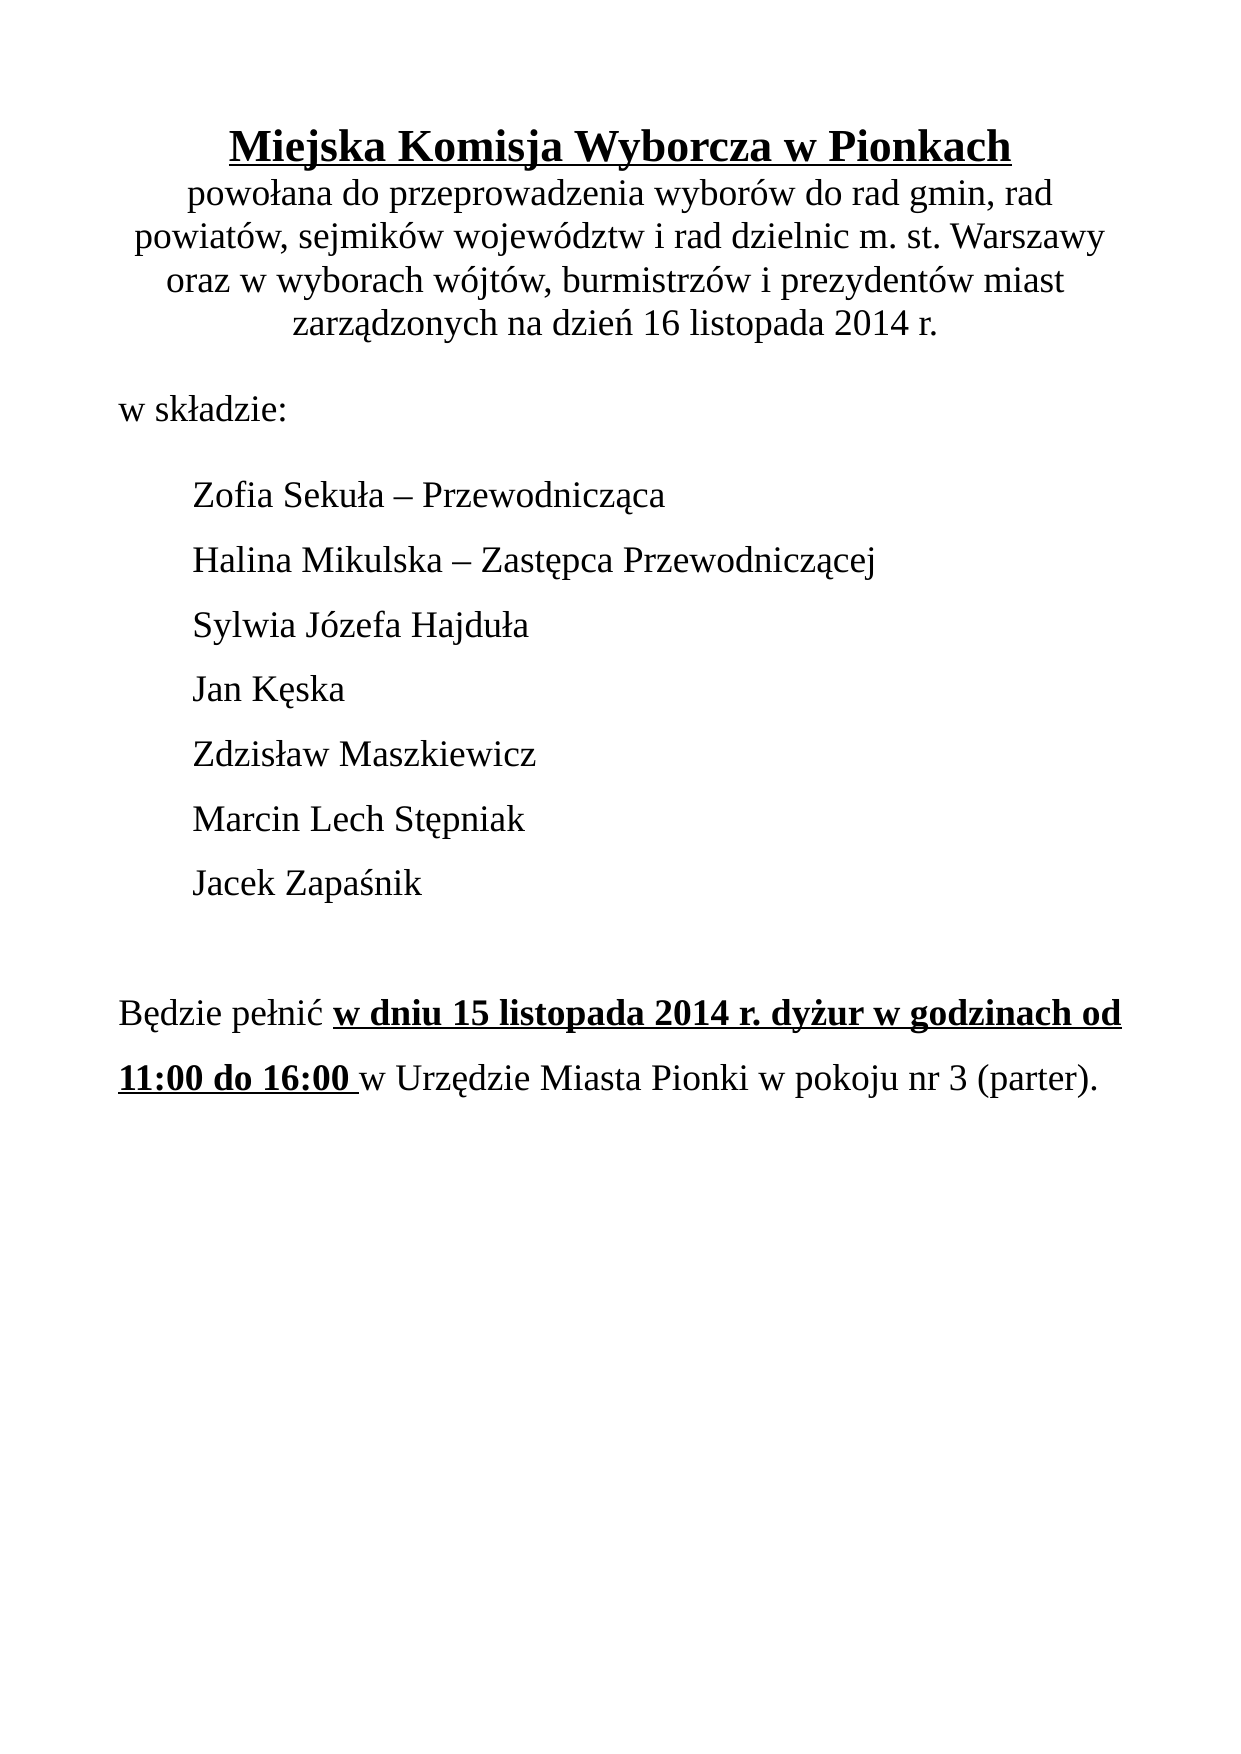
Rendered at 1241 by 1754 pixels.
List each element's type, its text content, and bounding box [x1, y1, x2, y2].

text Miejska Komisja Wyborcza w Pionkach [118, 118, 1122, 171]
text zarządzonych na dzień 16 listopada 2014 r. [118, 300, 1122, 343]
text powołana do przeprowadzenia wyborów do rad gmin, rad powiatów, sejmików województw i rad dzielnic m. st. Warszawy oraz w wyborach wójtów, burmistrzów i prezydentów miast [118, 171, 1122, 300]
text Sylwia Józefa Hajduła [118, 602, 1122, 645]
text Zofia Sekuła – Przewodnicząca [118, 473, 1122, 516]
text Będzie pełnić w dniu 15 listopada 2014 r. dyżur w godzinach od 11:00 do 16:00 w Urzędzie Miasta Pionki w pokoju nr 3 (parter). [118, 990, 1122, 1098]
text Marcin Lech Stępniak [118, 796, 1122, 839]
text Zdzisław Maszkiewicz [118, 731, 1122, 774]
text Jan Kęska [118, 667, 1122, 710]
text Halina Mikulska – Zastępca Przewodniczącej [118, 537, 1122, 581]
text w składzie: [118, 386, 1122, 429]
text Jacek Zapaśnik [118, 861, 1122, 904]
